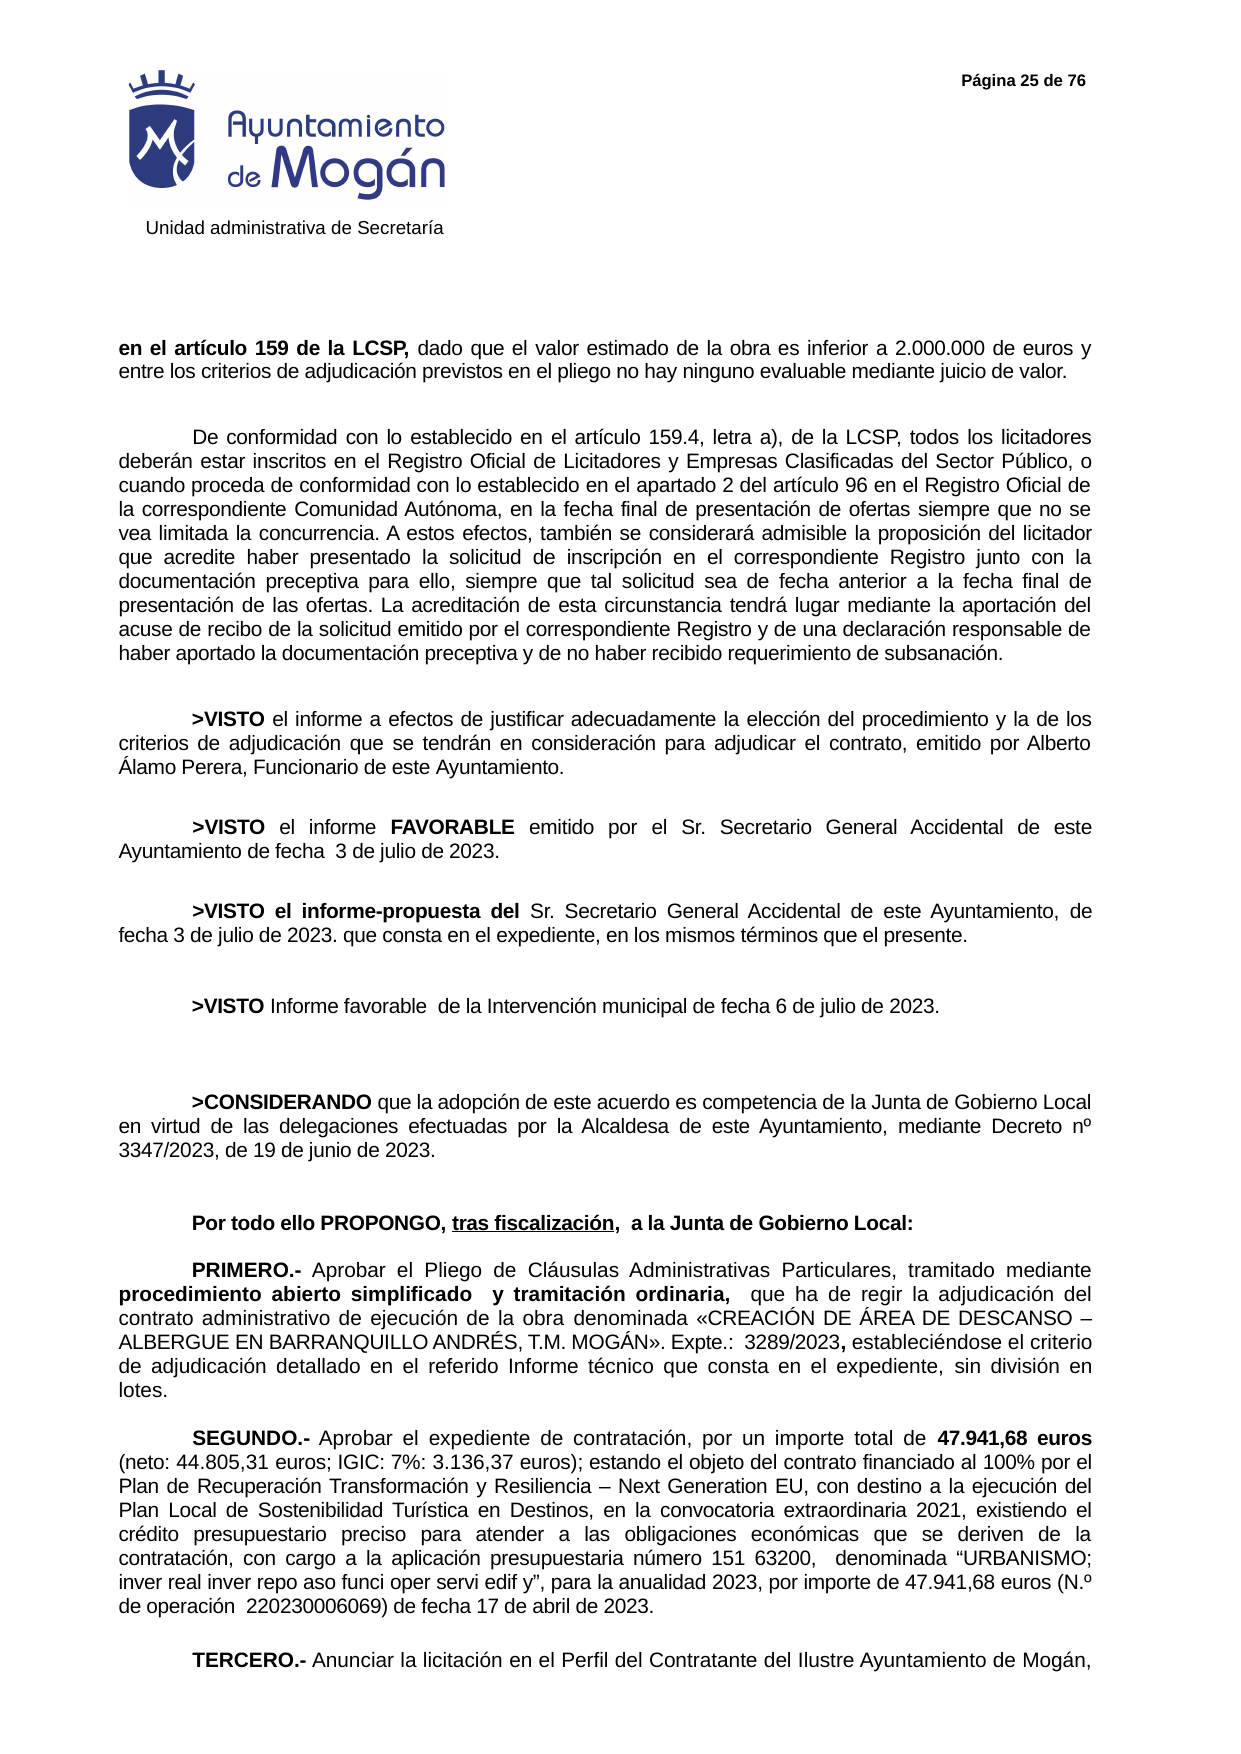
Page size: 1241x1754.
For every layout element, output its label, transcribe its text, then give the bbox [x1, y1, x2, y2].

text en el artículo 159 de la LCSP, dado que el valor estimado de la obra es inferior a 2.000.000 de euros y entre los criterios de adjudicación previstos en el pliego no hay ninguno evaluable mediante juicio de valor. [118, 335, 1092, 383]
text >VISTO el informe a efectos de justificar adecuadamente la elección del procedimiento y la de los criterios de adjudicación que se tendrán en consideración para adjudicar el contrato, emitido por Alberto Álamo Perera, Funcionario de este Ayuntamiento. [118, 707, 1092, 779]
text >VISTO el informe-propuesta del Sr. Secretario General Accidental de este Ayuntamiento, de fecha 3 de julio de 2023. que consta en el expediente, en los mismos términos que el presente. [118, 899, 1092, 947]
text SEGUNDO.- Aprobar el expediente de contratación, por un importe total de 47.941,68 euros (neto: 44.805,31 euros; IGIC: 7%: 3.136,37 euros); estando el objeto del contrato financiado al 100% por el Plan de Recuperación Transformación y Resiliencia – Next Generation EU, con destino a la ejecución del Plan Local de Sostenibilidad Turística en Destinos, en la convocatoria extraordinaria 2021, existiendo el crédito presupuestario preciso para atender a las obligaciones económicas que se deriven de la contratación, con cargo a la aplicación presupuestaria número 151 63200, denominada “URBANISMO; inver real inver repo aso funci oper servi edif y”, para la anualidad 2023, por importe de 47.941,68 euros (N.º de operación 220230006069) de fecha 17 de abril de 2023. [118, 1426, 1092, 1618]
text >VISTO el informe FAVORABLE emitido por el Sr. Secretario General Accidental de este Ayuntamiento de fecha 3 de julio de 2023. [118, 815, 1092, 863]
text De conformidad con lo establecido en el artículo 159.4, letra a), de la LCSP, todos los licitadores deberán estar inscritos en el Registro Oficial de Licitadores y Empresas Clasificadas del Sector Público, o cuando proceda de conformidad con lo establecido en el apartado 2 del artículo 96 en el Registro Oficial de la correspondiente Comunidad Autónoma, en la fecha final de presentación de ofertas siempre que no se vea limitada la concurrencia. A estos efectos, también se considerará admisible la proposición del licitador que acredite haber presentado la solicitud de inscripción en el correspondiente Registro junto con la documentación preceptiva para ello, siempre que tal solicitud sea de fecha anterior a la fecha final de presentación de las ofertas. La acreditación de esta circunstancia tendrá lugar mediante la aportación del acuse de recibo de la solicitud emitido por el correspondiente Registro y de una declaración responsable de haber aportado la documentación preceptiva y de no haber recibido requerimiento de subsanación. [118, 425, 1092, 665]
picture [128, 70, 445, 206]
text Por todo ello PROPONGO, tras fiscalización, a la Junta de Gobierno Local: [118, 1210, 1092, 1234]
text TERCERO.- Anunciar la licitación en el Perfil del Contratante del Ilustre Ayuntamiento de Mogán, [118, 1648, 1092, 1672]
text PRIMERO.- Aprobar el Pliego de Cláusulas Administrativas Particulares, tramitado mediante procedimiento abierto simplificado y tramitación ordinaria, que ha de regir la adjudicación del contrato administrativo de ejecución de la obra denominada «CREACIÓN DE ÁREA DE DESCANSO – ALBERGUE EN BARRANQUILLO ANDRÉS, T.M. MOGÁN». Expte.: 3289/2023, estableciéndose el criterio de adjudicación detallado en el referido Informe técnico que consta en el expediente, sin división en lotes. [118, 1258, 1092, 1402]
text >CONSIDERANDO que la adopción de este acuerdo es competencia de la Junta de Gobierno Local en virtud de las delegaciones efectuadas por la Alcaldesa de este Ayuntamiento, mediante Decreto nº 3347/2023, de 19 de junio de 2023. [118, 1089, 1092, 1161]
text >VISTO Informe favorable de la Intervención municipal de fecha 6 de julio de 2023. [118, 994, 1092, 1018]
